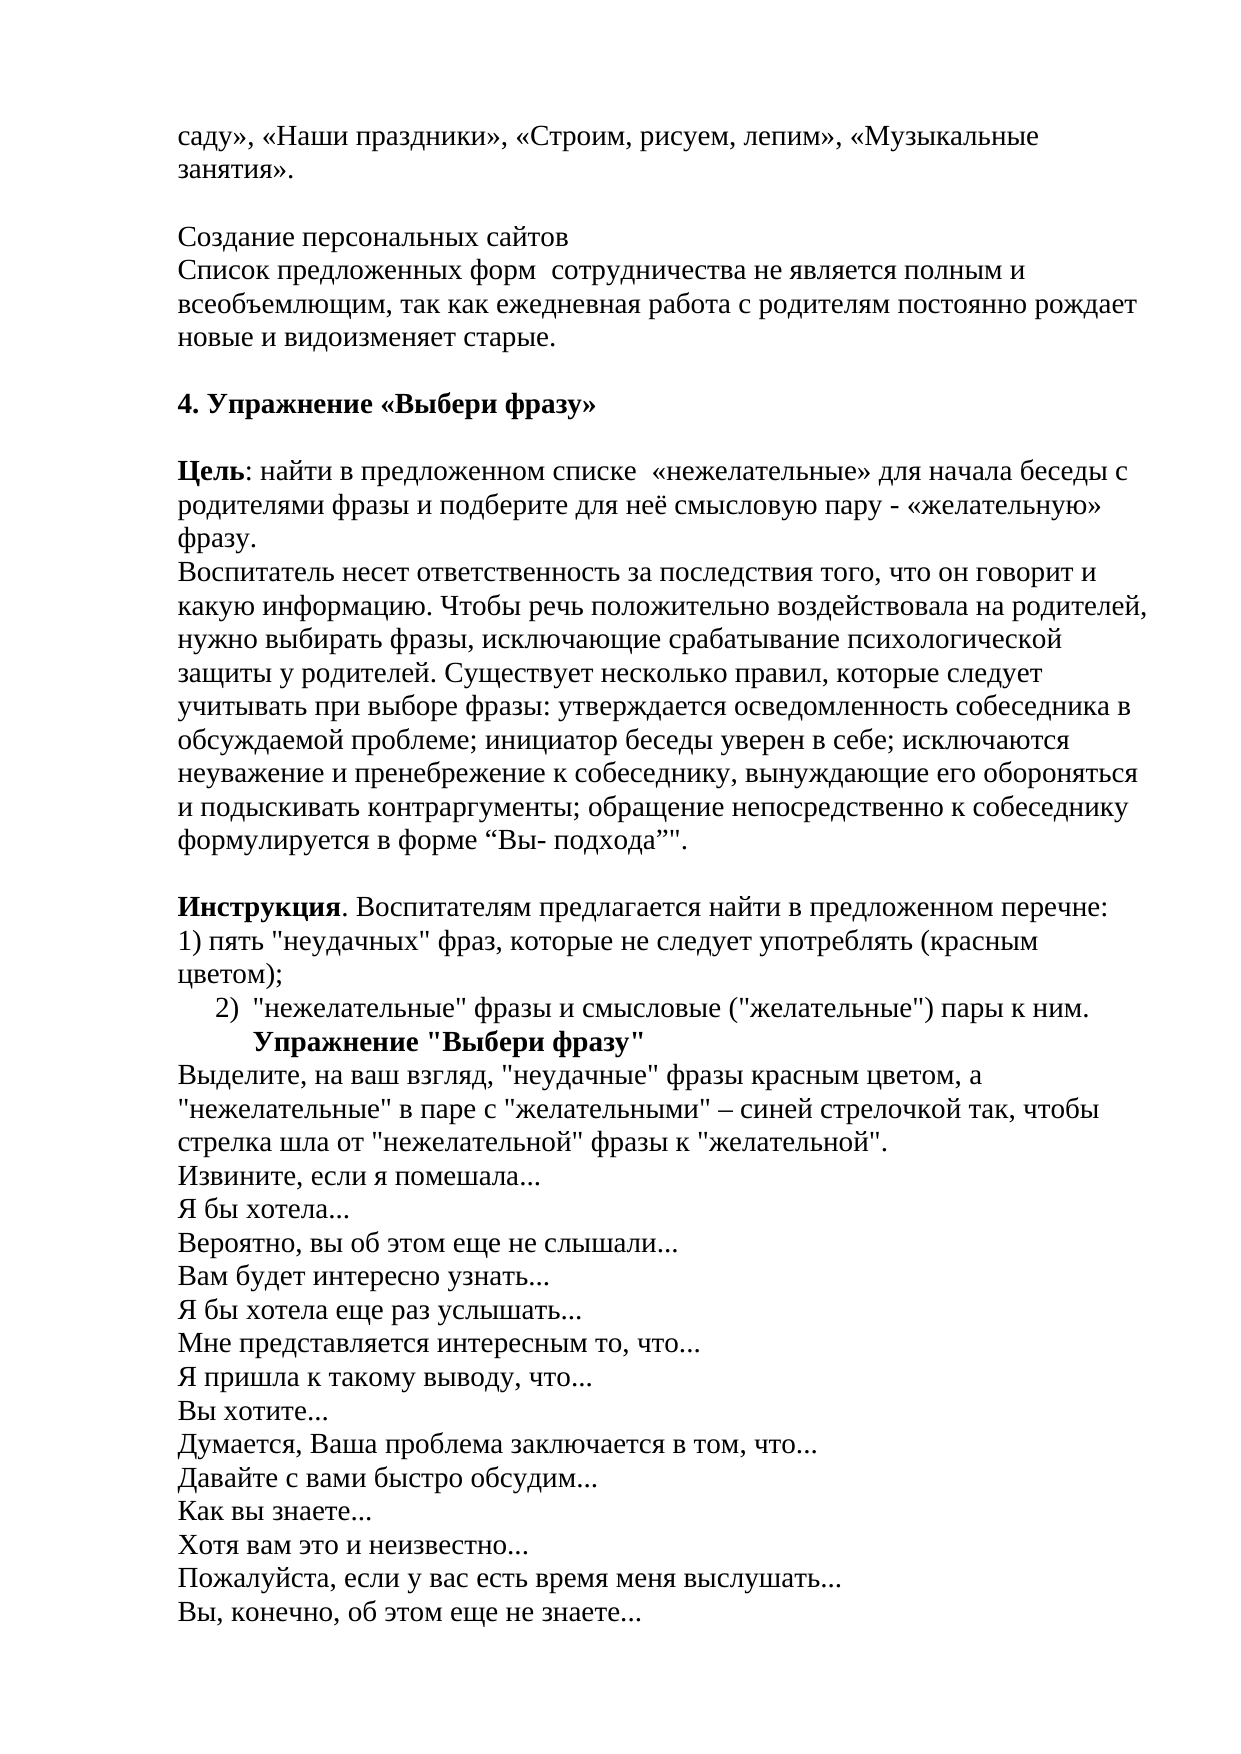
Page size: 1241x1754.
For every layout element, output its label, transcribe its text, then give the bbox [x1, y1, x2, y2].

text Я пришла к такому выводу, что... [177, 1359, 1152, 1393]
text Воспитатель несет ответственность за последствия того, что он говорит и какую информацию. Чтобы речь положительно воздействовала на родителей, нужно выбирать фразы, исключающие срабатывание психологической защиты у родителей. Существует несколько правил, которые следует учитывать при выборе фразы: утверждается осведомленность собеседника в обсуждаемой проблеме; инициатор беседы уверен в себе; исключаются неуважение и пренебрежение к собеседнику, вынуждающие его обороняться и подыскивать контраргументы; обращение непосредственно к собеседнику формулируется в форме “Вы- подхода”". [177, 554, 1152, 856]
list "нежелательные" фразы и смысловые ("желательные") пары к ним. [215, 990, 1152, 1024]
text Мне представляется интересным то, что... [177, 1326, 1152, 1359]
text Пожалуйста, если у вас есть время меня выслушать... [177, 1560, 1152, 1594]
text 1) пять "неудачных" фраз, которые не следует употреблять (красным цветом); [177, 923, 1152, 990]
text Давайте с вами быстро обсудим... [177, 1460, 1152, 1493]
text Я бы хотела... [177, 1191, 1152, 1225]
text Думается, Ваша проблема заключается в том, что... [177, 1426, 1152, 1460]
text Вы хотите... [177, 1393, 1152, 1426]
text Вам будет интересно узнать... [177, 1258, 1152, 1292]
text Вероятно, вы об этом еще не слышали... [177, 1225, 1152, 1258]
text Выделите, на ваш взгляд, "неудачные" фразы красным цветом, а "нежелательные" в паре с "желательными" – синей стрелочкой так, чтобы стрелка шла от "нежелательной" фразы к "желательной". [177, 1057, 1152, 1158]
text Как вы знаете... [177, 1493, 1152, 1527]
text Вы, конечно, об этом еще не знаете... [177, 1594, 1152, 1627]
text Создание персональных сайтов [177, 219, 1152, 252]
text саду», «Наши праздники», «Строим, рисуем, лепим», «Музыкальные занятия». [177, 118, 1152, 185]
text Инструкция. Воспитателям предлагается найти в предложенном перечне: [177, 889, 1152, 923]
list Упражнение "Выбери фразу" [215, 1024, 1152, 1057]
text Цель: найти в предложенном списке «нежелательные» для начала беседы с родителями фразы и подберите для неё смысловую пару - «желательную» фразу. [177, 453, 1152, 554]
text Я бы хотела еще раз услышать... [177, 1292, 1152, 1326]
text 4. Упражнение «Выбери фразу» [177, 386, 1152, 420]
text Хотя вам это и неизвестно... [177, 1527, 1152, 1560]
text Извините, если я помешала... [177, 1158, 1152, 1191]
text Список предложенных форм сотрудничества не является полным и всеобъемлющим, так как ежедневная работа с родителям постоянно рождает новые и видоизменяет старые. [177, 252, 1152, 353]
